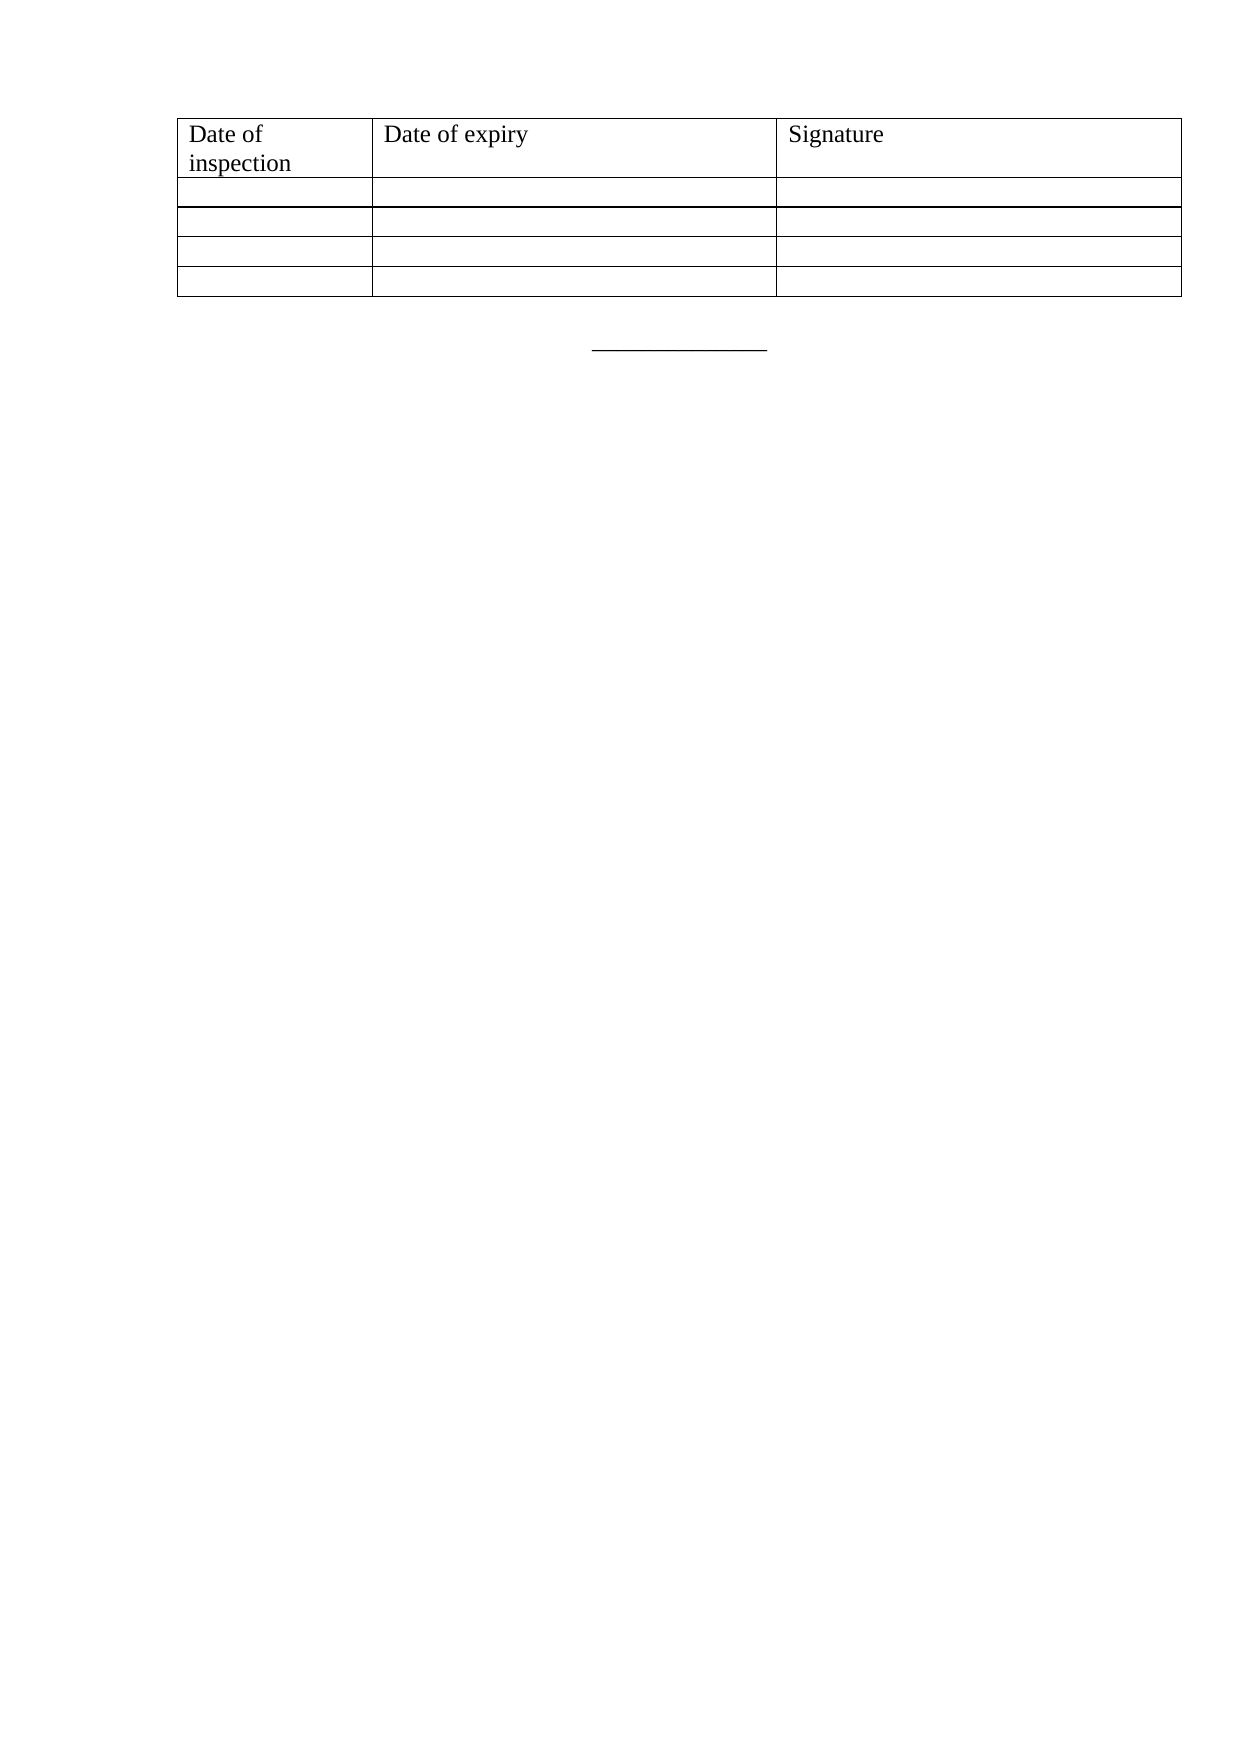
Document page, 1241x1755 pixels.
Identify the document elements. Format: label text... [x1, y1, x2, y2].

table_cell Date of expiry [373, 119, 776, 177]
table_cell [777, 237, 1181, 266]
table_cell Signature [777, 119, 1181, 177]
table_cell [373, 178, 776, 206]
table_cell [777, 267, 1181, 296]
table_cell [777, 208, 1181, 236]
table_cell [373, 208, 776, 236]
table_cell [178, 237, 372, 266]
table_cell [178, 267, 372, 296]
table_cell [178, 208, 372, 236]
table_cell [373, 237, 776, 266]
table_cell [373, 267, 776, 296]
table_cell Date of inspection [178, 119, 372, 177]
text ______________ [177, 326, 1181, 354]
table_cell [777, 178, 1181, 206]
table_cell [178, 178, 372, 206]
